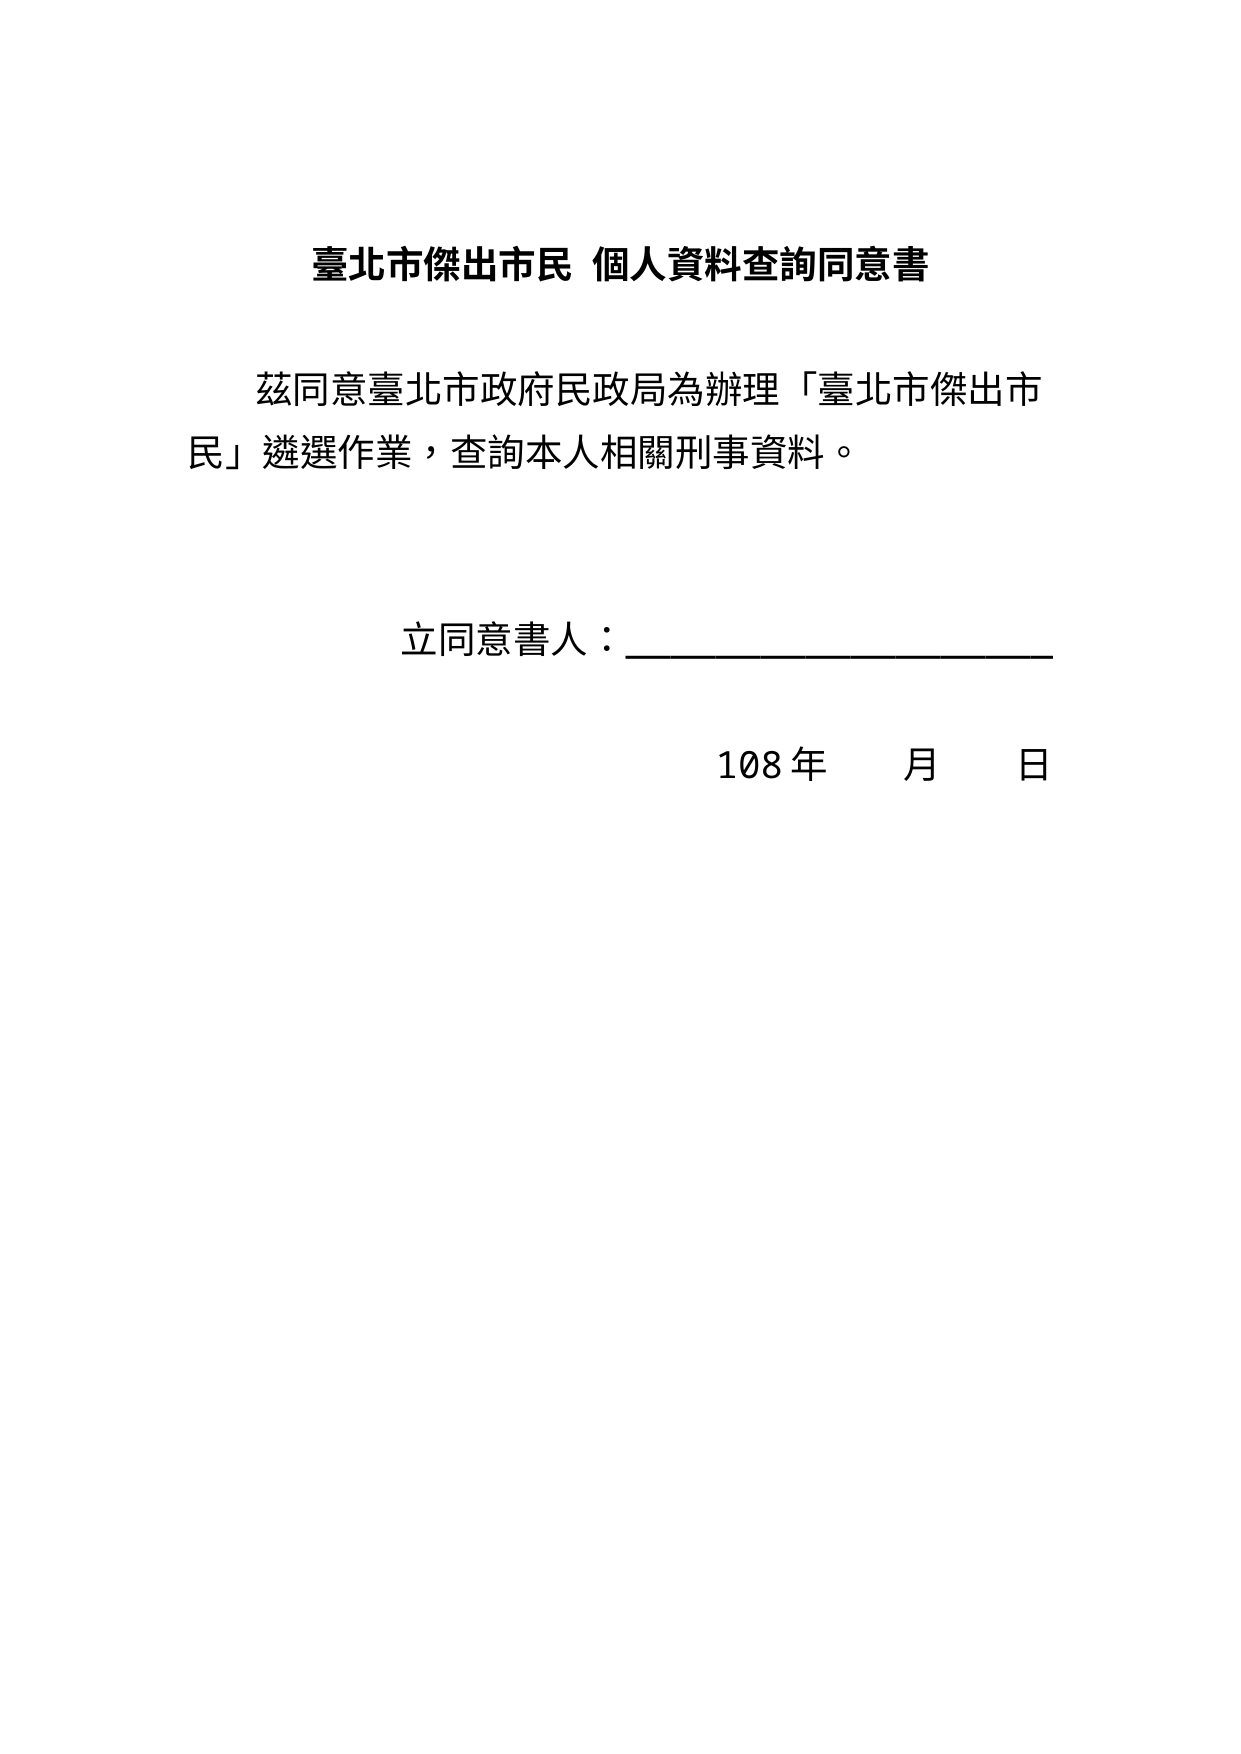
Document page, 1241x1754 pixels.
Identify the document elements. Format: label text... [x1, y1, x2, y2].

text 立同意書人：___________________ [187, 596, 1053, 658]
text 108年 月 日 [187, 721, 1053, 783]
text 臺北市傑出市民 個人資料查詢同意書 [187, 221, 1053, 283]
text 茲同意臺北市政府民政局為辦理「臺北市傑出市民」遴選作業，查詢本人相關刑事資料。 [187, 346, 1053, 471]
